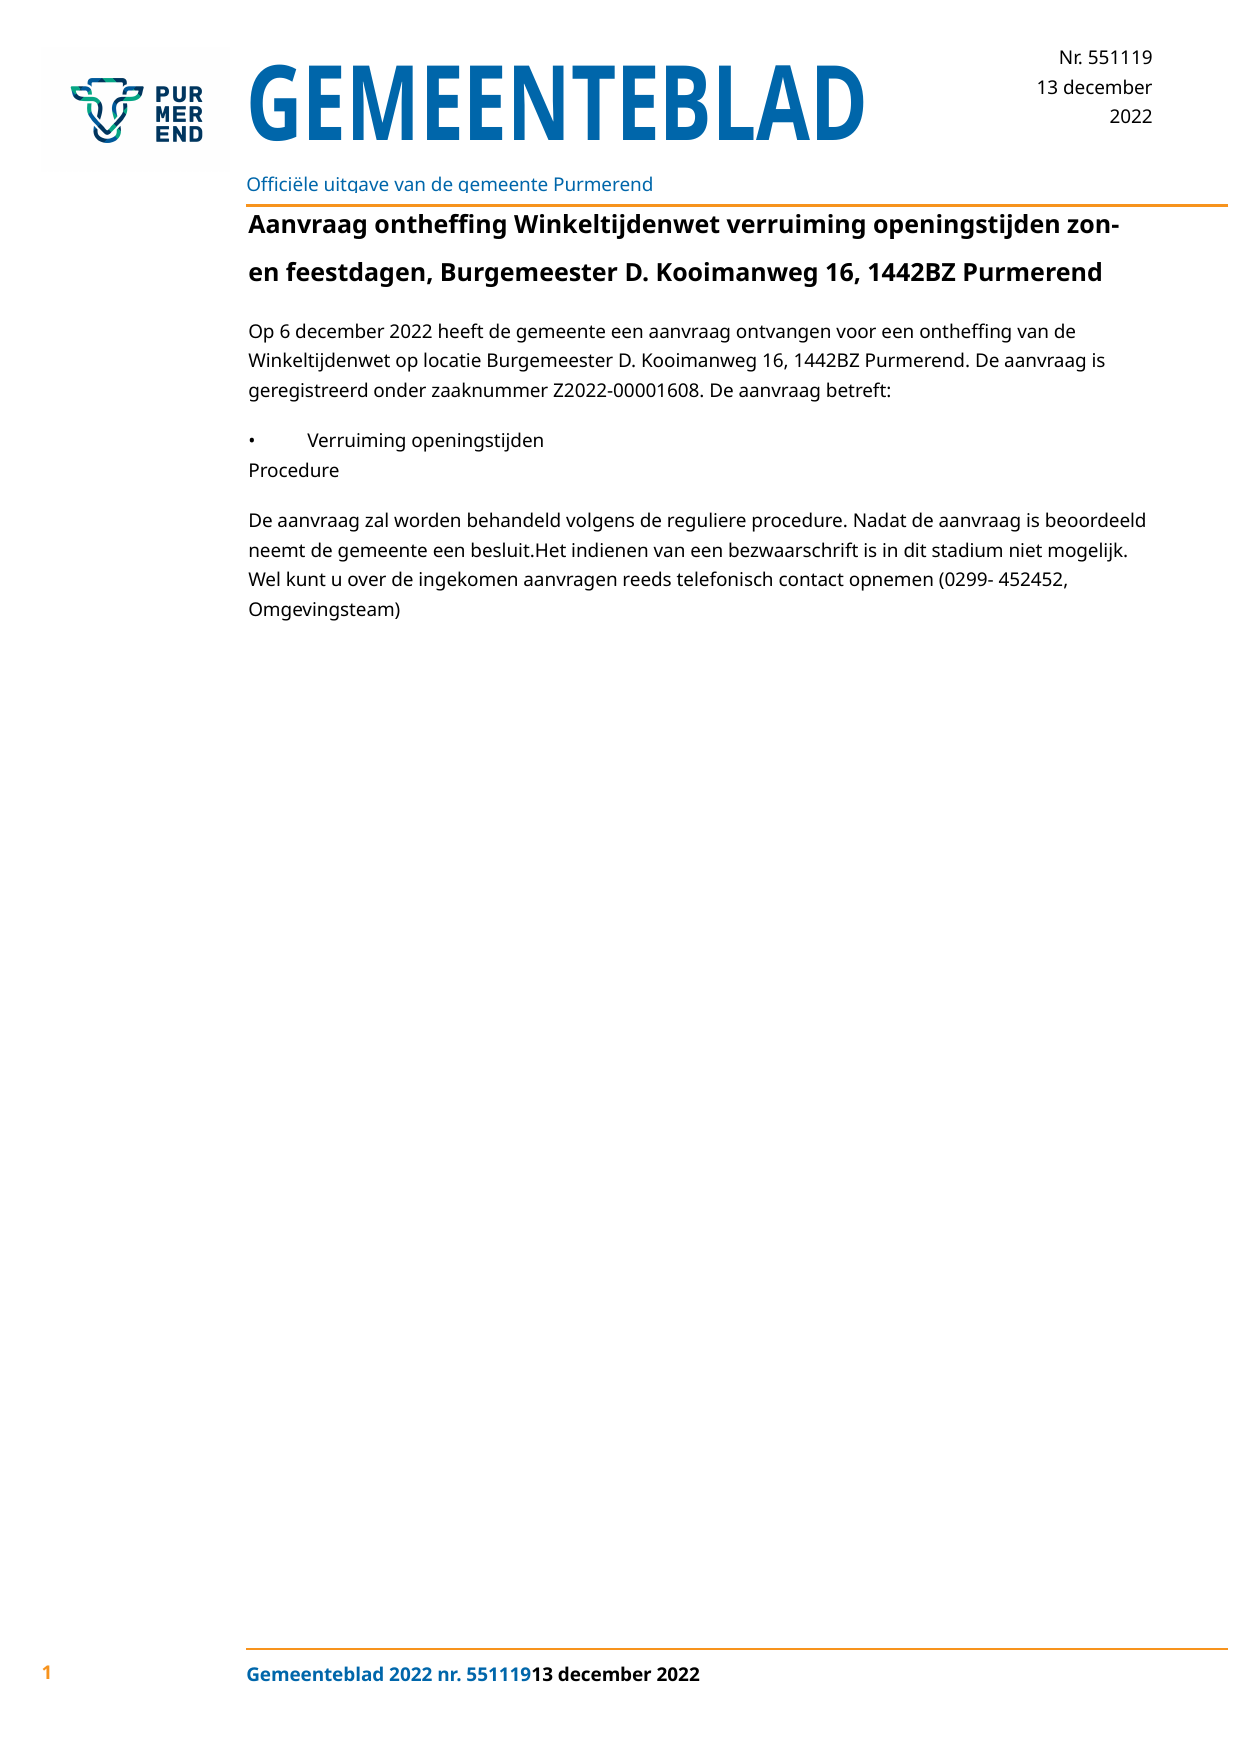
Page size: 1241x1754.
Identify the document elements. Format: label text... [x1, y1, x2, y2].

list Verruiming openingstijden [248, 427, 1152, 453]
text Op 6 december 2022 heeft de gemeente een aanvraag ontvangen voor een ontheffing van de Winkeltijdenwet op locatie Burgemeester D. Kooimanweg 16, 1442BZ Purmerend. De aanvraag is geregistreerd onder zaaknummer Z2022-00001608. De aanvraag betreft: [248, 318, 1152, 403]
text Procedure [248, 457, 1152, 483]
text De aanvraag zal worden behandeld volgens de reguliere procedure. Nadat de aanvraag is beoordeeld neemt de gemeente een besluit.Het indienen van een bezwaarschrift is in dit stadium niet mogelijk. Wel kunt u over de ingekomen aanvragen reeds telefonisch contact opnemen (0299- 452452, Omgevingsteam) [248, 507, 1152, 622]
text Aanvraag ontheffing Winkeltijdenwet verruiming openingstijden zon- en feestdagen, Burgemeester D. Kooimanweg 16, 1442BZ Purmerend [248, 207, 1152, 288]
picture [41, 47, 231, 172]
